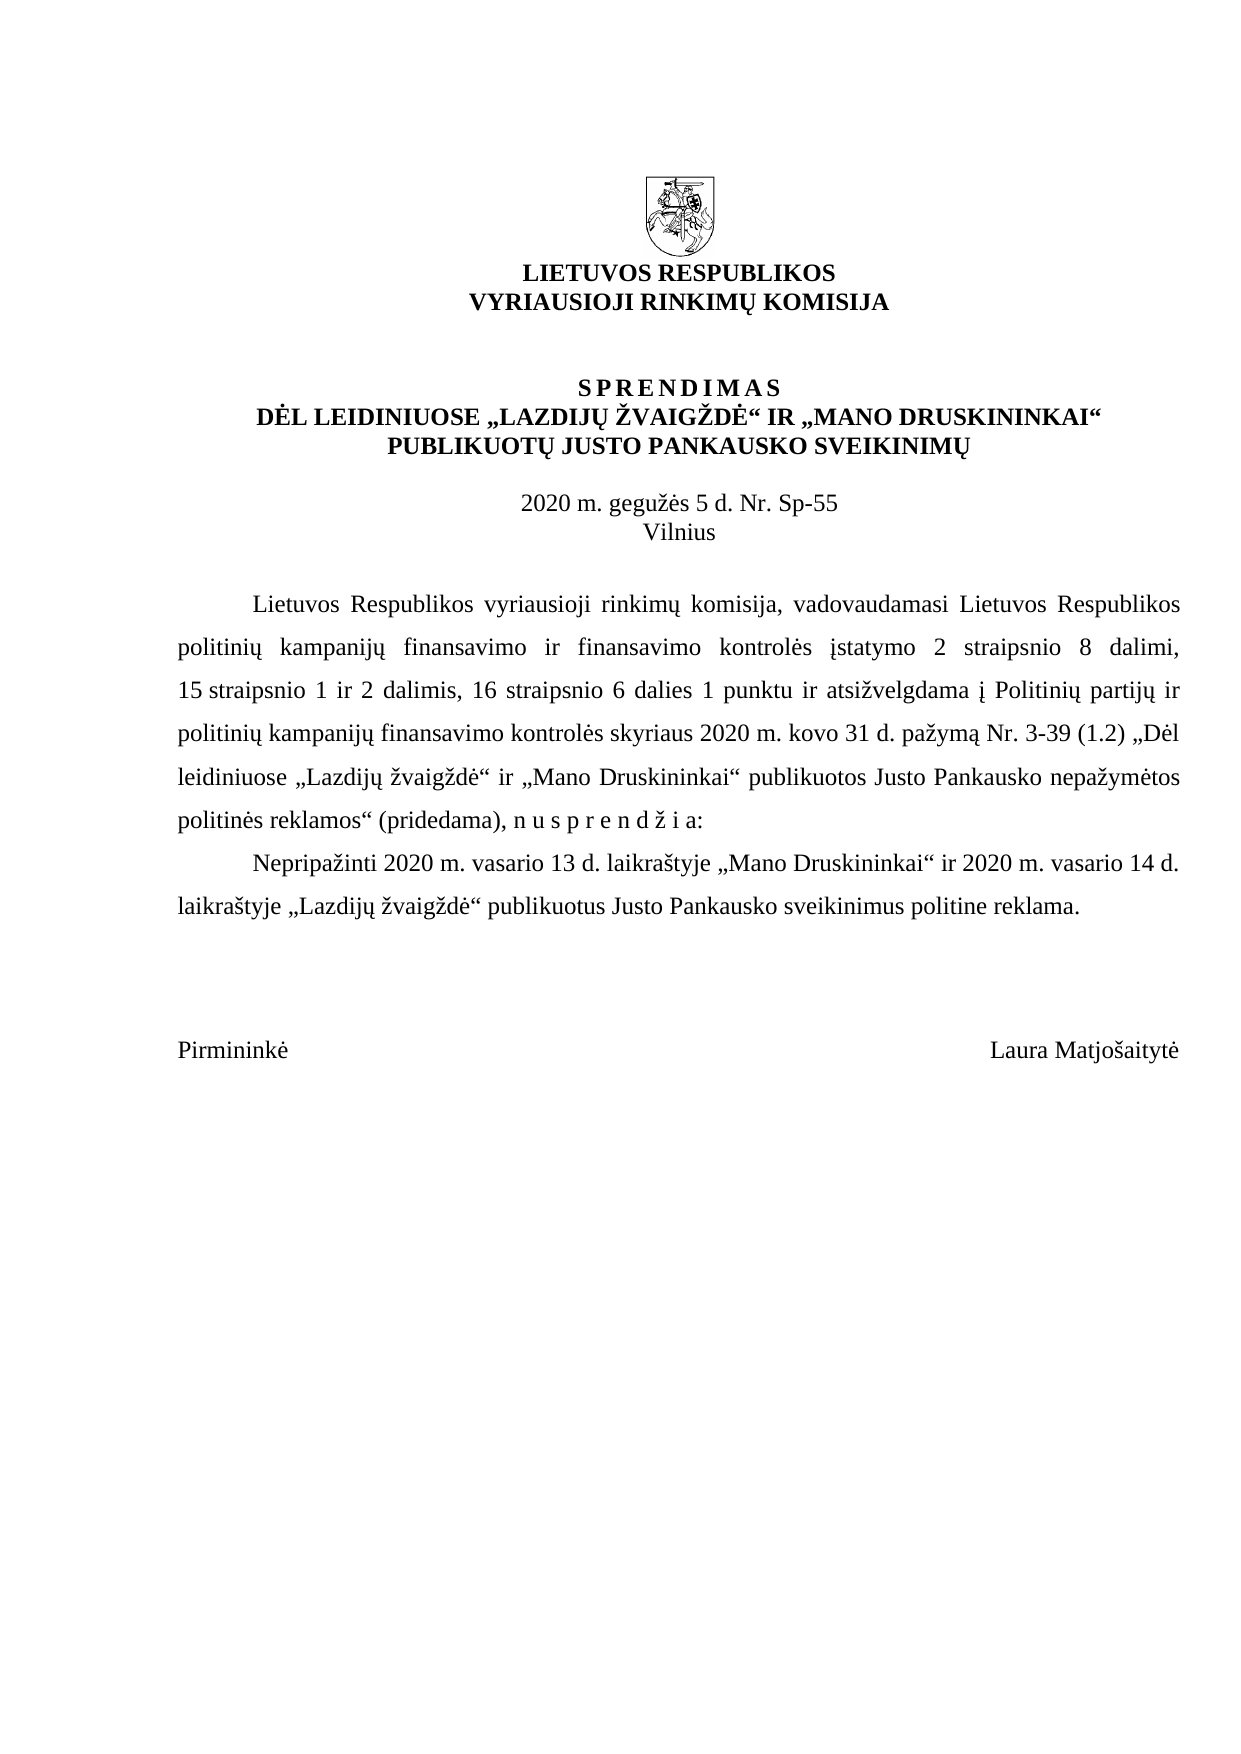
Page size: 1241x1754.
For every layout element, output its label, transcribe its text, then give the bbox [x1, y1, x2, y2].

text Nepripažinti 2020 m. vasario 13 d. laikraštyje „Mano Druskininkai“ ir 2020 m. vasario 14 d. laikraštyje „Lazdijų žvaigždė“ publikuotus Justo Pankausko sveikinimus politine reklama. [177, 848, 1181, 920]
text 2020 m. gegužės 5 d. Nr. Sp-55 [177, 488, 1181, 517]
text SPRENDIMAS [177, 373, 1181, 402]
text VYRIAUSIOJI RINKIMŲ KOMISIJA [177, 287, 1181, 316]
text Lietuvos Respublikos vyriausioji rinkimų komisija, vadovaudamasi Lietuvos Respublikos politinių kampanijų finansavimo ir finansavimo kontrolės įstatymo 2 straipsnio 8 dalimi, 15 straipsnio 1 ir 2 dalimis, 16 straipsnio 6 dalies 1 punktu ir atsižvelgdama į Politinių partijų ir politinių kampanijų finansavimo kontrolės skyriaus 2020 m. kovo 31 d. pažymą Nr. 3-39 (1.2) „Dėl leidiniuose „Lazdijų žvaigždė“ ir „Mano Druskininkai“ publikuotos Justo Pankausko nepažymėtos politinės reklamos“ (pridedama), nusprendžia: [177, 589, 1181, 833]
text LIETUVOS RESPUBLIKOS [177, 258, 1181, 287]
text Pirmininkė Laura Matjošaitytė [177, 1035, 1181, 1063]
text Vilnius [177, 517, 1181, 546]
text DĖL LEIDINIUOSE „LAZDIJŲ ŽVAIGŽDĖ“ IR „MANO DRUSKININKAI“ PUBLIKUOTŲ JUSTO PANKAUSKO SVEIKINIMŲ [177, 402, 1181, 460]
